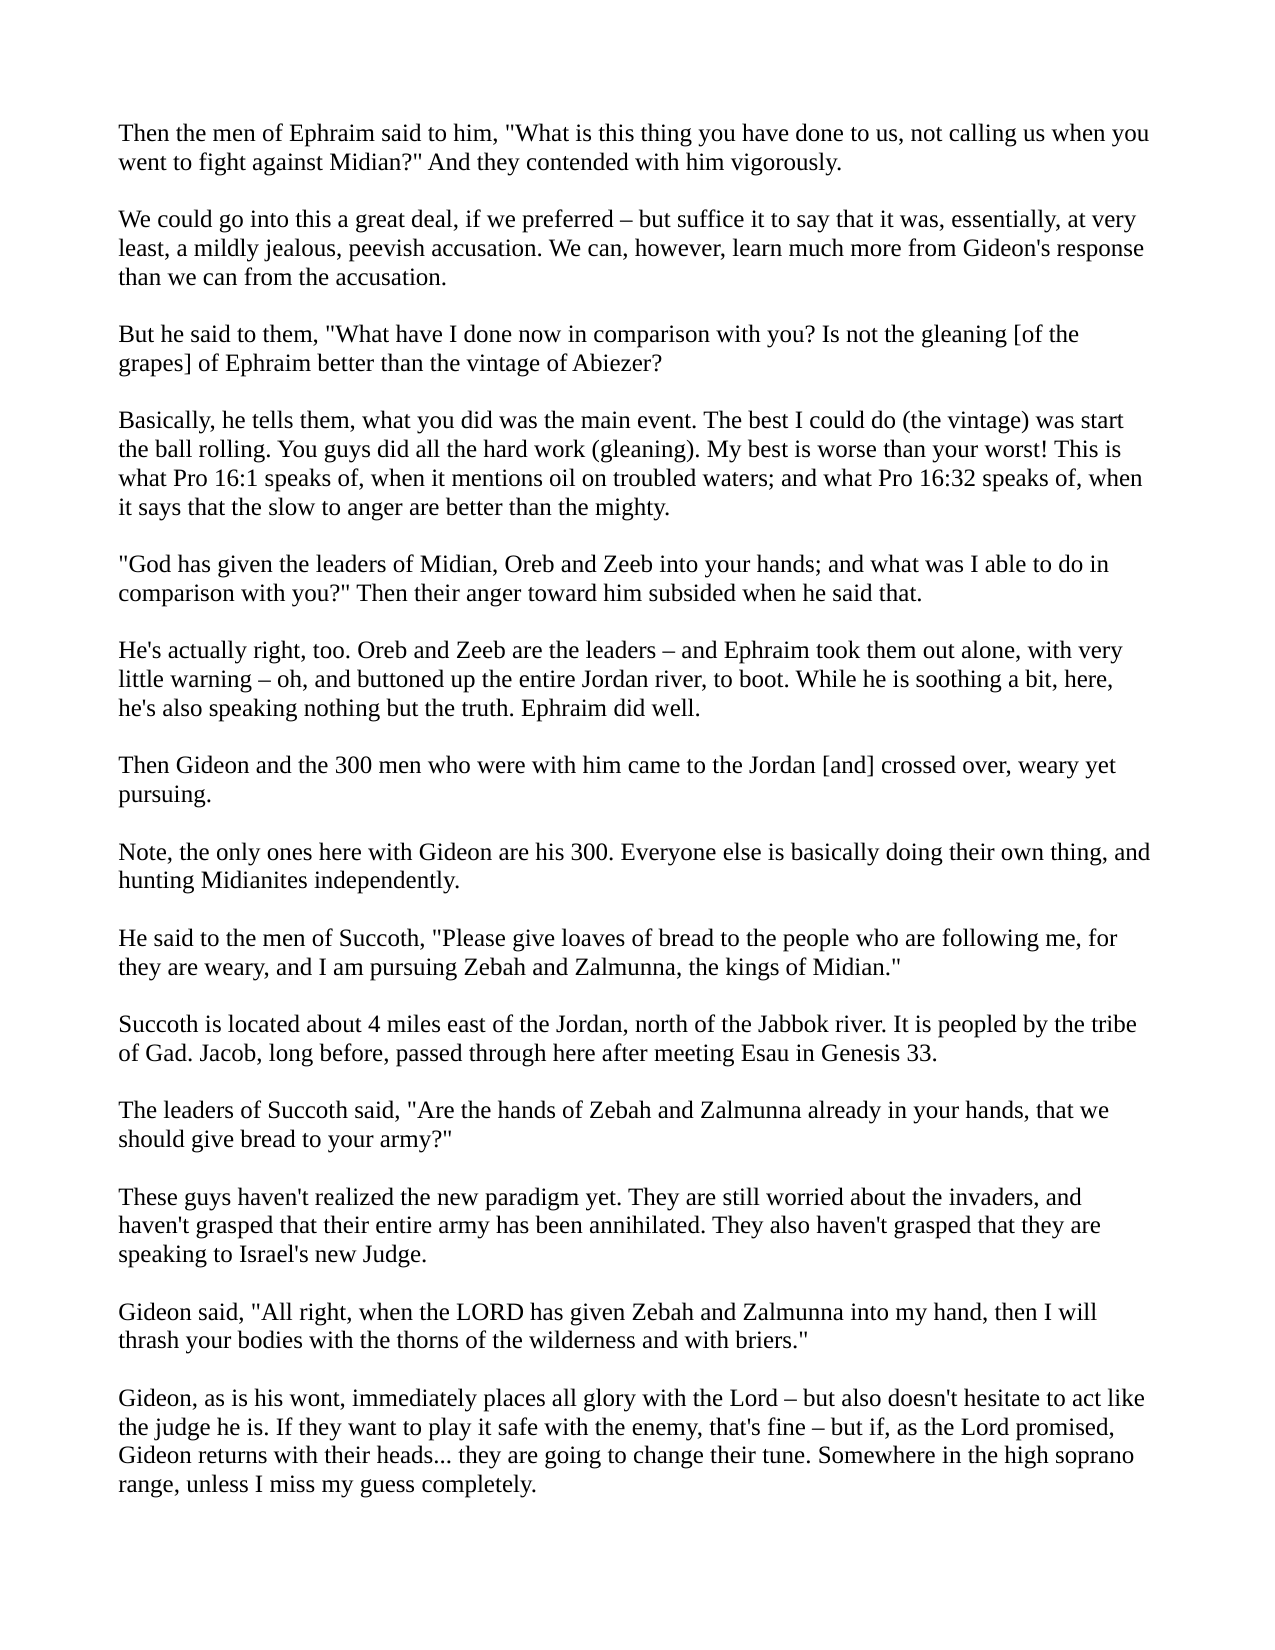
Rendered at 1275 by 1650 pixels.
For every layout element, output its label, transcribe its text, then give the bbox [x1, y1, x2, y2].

text Gideon, as is his wont, immediately places all glory with the Lord – but also doesn't hesitate to act like the judge he is. If they want to play it safe with the enemy, that's fine – but if, as the Lord promised, Gideon returns with their heads... they are going to change their tune. Somewhere in the high soprano range, unless I miss my guess completely. [118, 1383, 1157, 1498]
text Note, the only ones here with Gideon are his 300. Everyone else is basically doing their own thing, and hunting Midianites independently. [118, 837, 1157, 894]
text These guys haven't realized the new paradigm yet. They are still worried about the invaders, and haven't grasped that their entire army has been annihilated. They also haven't grasped that they are speaking to Israel's new Judge. [118, 1182, 1157, 1268]
text He's actually right, too. Oreb and Zeeb are the leaders – and Ephraim took them out alone, with very little warning – oh, and buttoned up the entire Jordan river, to boot. While he is soothing a bit, here, he's also speaking nothing but the truth. Ephraim did well. [118, 636, 1157, 722]
text Basically, he tells them, what you did was the main event. The best I could do (the vintage) was start the ball rolling. You guys did all the hard work (gleaning). My best is worse than your worst! This is what Pro 16:1 speaks of, when it mentions oil on troubled waters; and what Pro 16:32 speaks of, when it says that the slow to anger are better than the mighty. [118, 406, 1157, 521]
text He said to the men of Succoth, "Please give loaves of bread to the people who are following me, for they are weary, and I am pursuing Zebah and Zalmunna, the kings of Midian." [118, 923, 1157, 981]
text We could go into this a great deal, if we preferred – but suffice it to say that it was, essentially, at very least, a mildly jealous, peevish accusation. We can, however, learn much more from Gideon's response than we can from the accusation. [118, 204, 1157, 291]
text But he said to them, "What have I done now in comparison with you? Is not the gleaning [of the grapes] of Ephraim better than the vintage of Abiezer? [118, 319, 1157, 377]
text Succoth is located about 4 miles east of the Jordan, north of the Jabbok river. It is peopled by the tribe of Gad. Jacob, long before, passed through here after meeting Esau in Genesis 33. [118, 1009, 1157, 1067]
text "God has given the leaders of Midian, Oreb and Zeeb into your hands; and what was I able to do in comparison with you?" Then their anger toward him subsided when he said that. [118, 549, 1157, 607]
text The leaders of Succoth said, "Are the hands of Zebah and Zalmunna already in your hands, that we should give bread to your army?" [118, 1096, 1157, 1153]
text Then Gideon and the 300 men who were with him came to the Jordan [and] crossed over, weary yet pursuing. [118, 751, 1157, 808]
text Gideon said, "All right, when the LORD has given Zebah and Zalmunna into my hand, then I will thrash your bodies with the thorns of the wilderness and with briers." [118, 1297, 1157, 1354]
text Then the men of Ephraim said to him, "What is this thing you have done to us, not calling us when you went to fight against Midian?" And they contended with him vigorously. [118, 118, 1157, 176]
